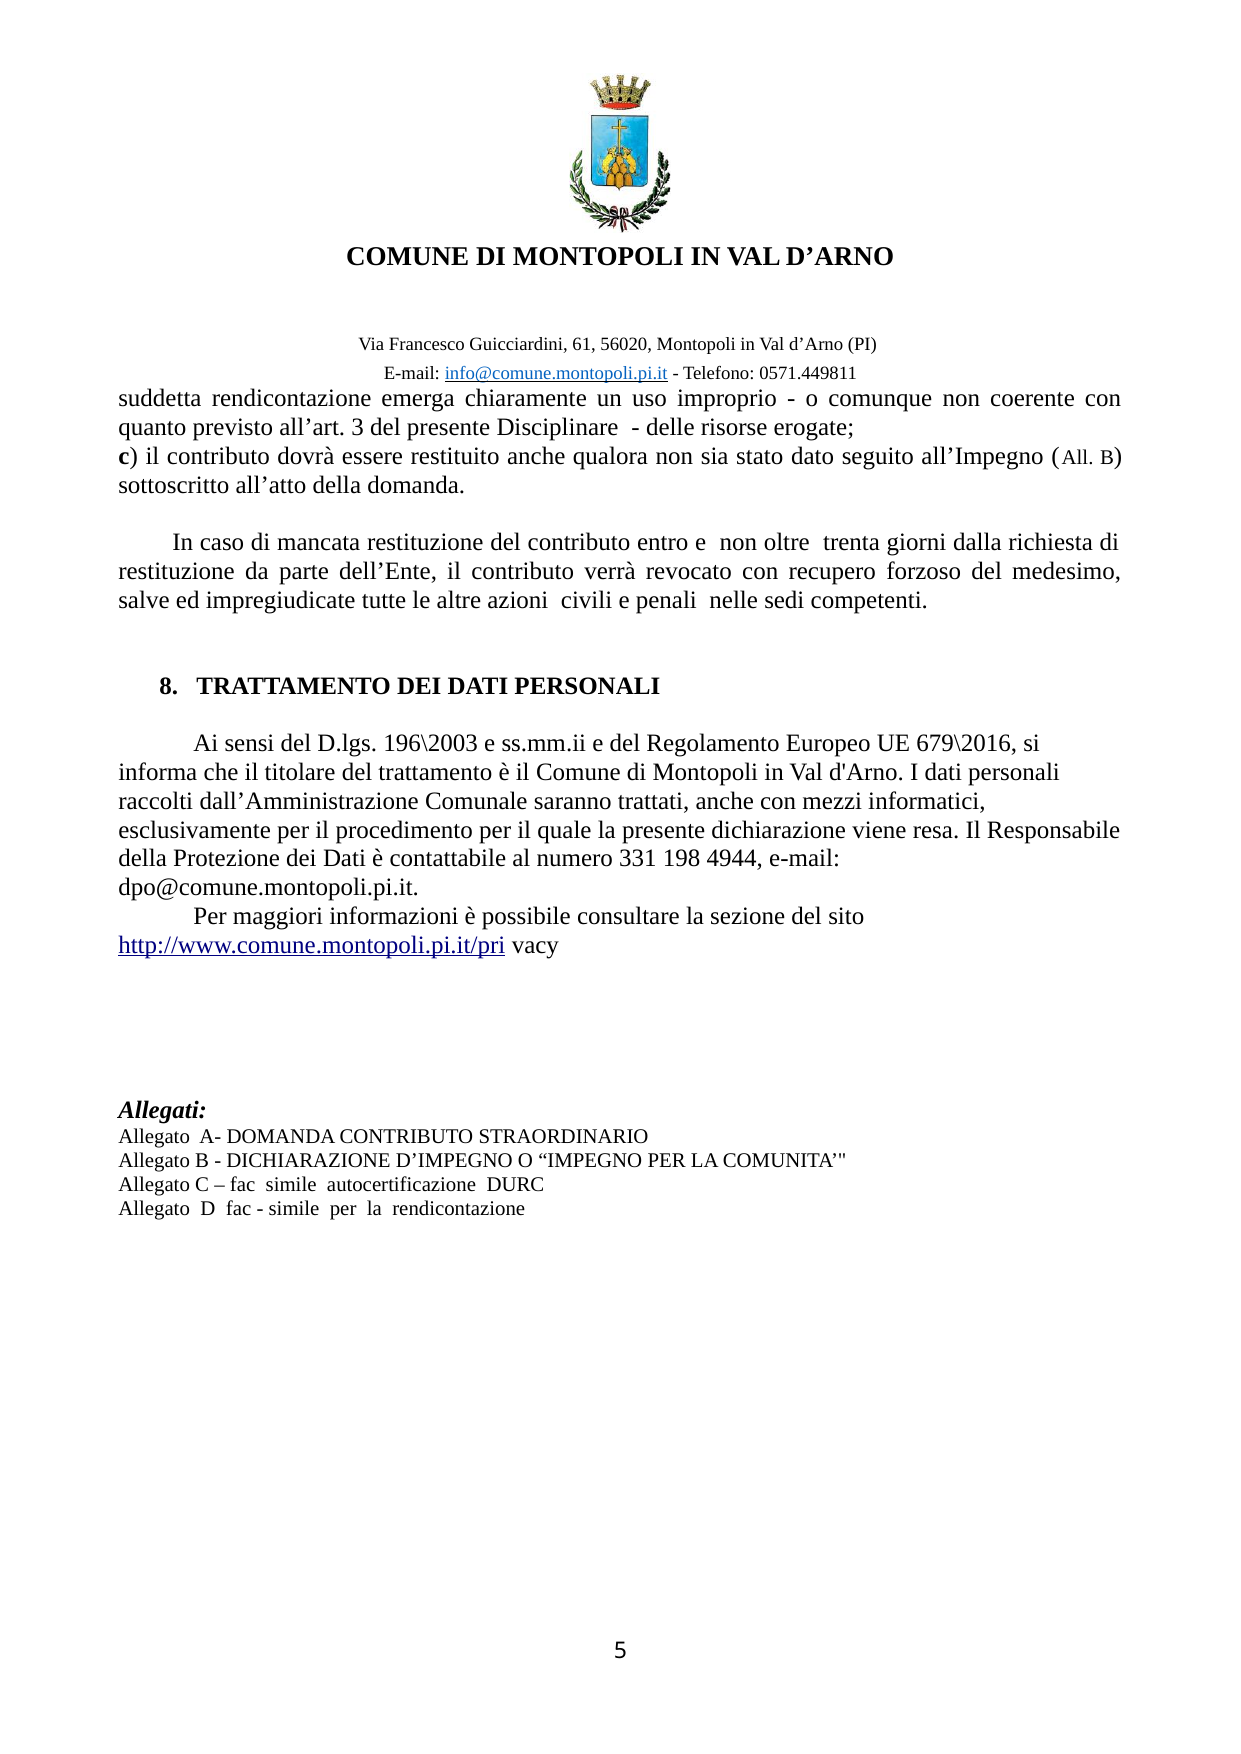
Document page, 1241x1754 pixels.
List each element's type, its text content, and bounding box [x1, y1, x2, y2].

picture [569, 73, 671, 233]
list 8. TRATTAMENTO DEI DATI PERSONALI [118, 671, 1122, 700]
list c) il contributo dovrà essere restituito anche qualora non sia stato dato seguito all’Impegno (All. B) sottoscritto all’atto della domanda. [118, 441, 1122, 498]
text Allegato C – fac simile autocertificazione DURC [118, 1172, 1122, 1196]
list suddetta rendicontazione emerga chiaramente un uso improprio - o comunque non coerente con quanto previsto all’art. 3 del presente Disciplinare - delle risorse erogate; [118, 383, 1122, 441]
text Allegato D fac - simile per la rendicontazione [118, 1196, 1122, 1220]
text Allegato B - DICHIARAZIONE D’IMPEGNO O “IMPEGNO PER LA COMUNITA’" [118, 1148, 1122, 1172]
text Allegati: [118, 1095, 1122, 1124]
text Per maggiori informazioni è possibile consultare la sezione del sito http://www.comune.montopoli.pi.it/pri vacy [118, 901, 1122, 958]
list In caso di mancata restituzione del contributo entro e non oltre trenta giorni dalla richiesta di restituzione da parte dell’Ente, il contributo verrà revocato con recupero forzoso del medesimo, salve ed impregiudicate tutte le altre azioni civili e penali nelle sedi competenti. [118, 527, 1122, 613]
text Ai sensi del D.lgs. 196\2003 e ss.mm.ii e del Regolamento Europeo UE 679\2016, si informa che il titolare del trattamento è il Comune di Montopoli in Val d'Arno. I dati personali raccolti dall’Amministrazione Comunale saranno trattati, anche con mezzi informatici, esclusivamente per il procedimento per il quale la presente dichiarazione viene resa. Il Responsabile della Protezione dei Dati è contattabile al numero 331 198 4944, e-mail: dpo@comune.montopoli.pi.it. [118, 728, 1122, 901]
text Allegato A- DOMANDA CONTRIBUTO STRAORDINARIO [118, 1124, 1122, 1148]
